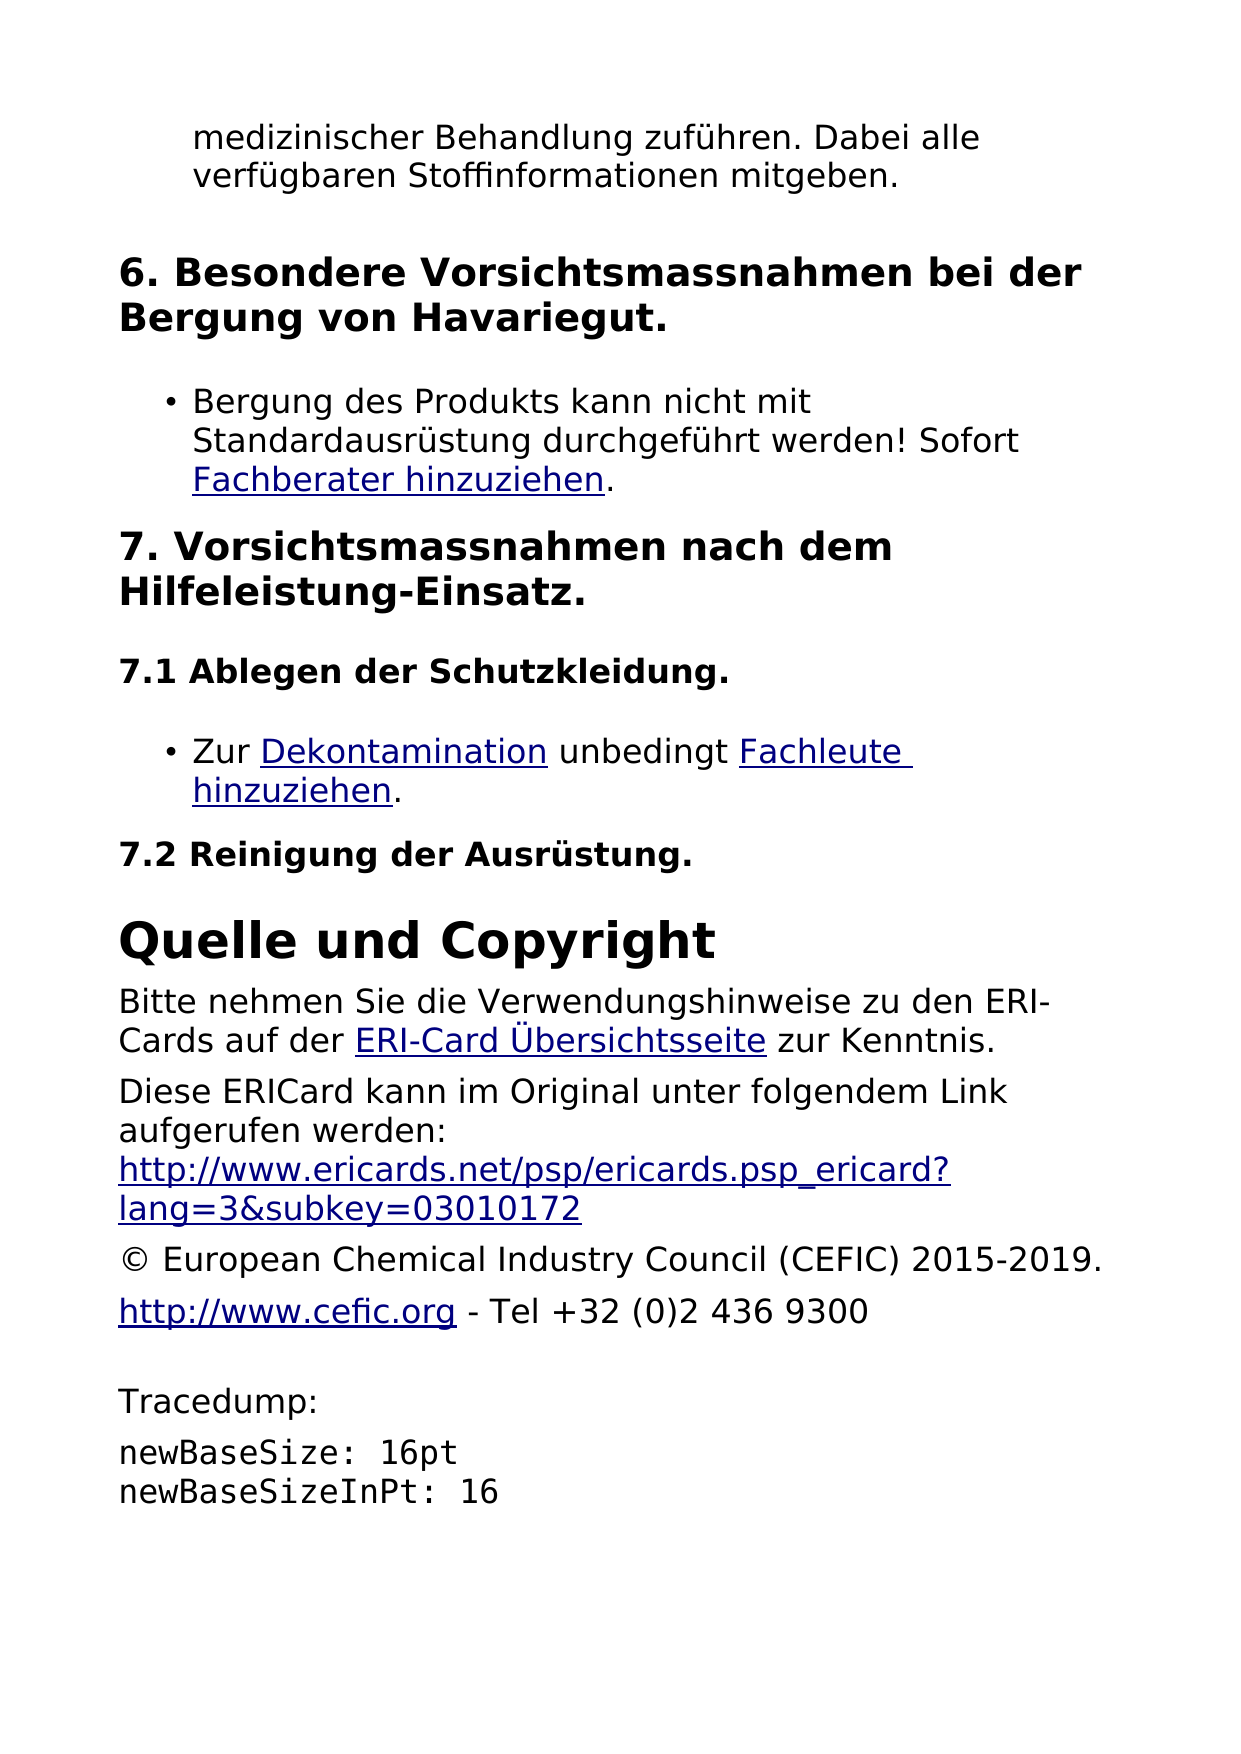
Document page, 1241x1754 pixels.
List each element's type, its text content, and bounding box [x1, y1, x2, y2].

list medizinischer Behandlung zuführen. Dabei alle verfügbaren Stoffinformationen mitgeben. [177, 118, 1122, 196]
text newBaseSize: 16pt newBaseSizeInPt: 16 [118, 1434, 1122, 1512]
subtitle 7. Vorsichtsmassnahmen nach dem Hilfeleistung-Einsatz. [118, 524, 1122, 615]
text Bitte nehmen Sie die Verwendungshinweise zu den ERI-Cards auf der ERI-Card Übersichtsseite zur Kenntnis. [118, 983, 1122, 1061]
text Tracedump: [118, 1344, 1122, 1421]
list Bergung des Produkts kann nicht mit Standardausrüstung durchgeführt werden! Sofort Fachberater hinzuziehen. [177, 383, 1122, 499]
subtitle 7.1 Ablegen der Schutzkleidung. [118, 652, 1122, 691]
subtitle 6. Besondere Vorsichtsmassnahmen bei der Bergung von Havariegut. [118, 250, 1122, 341]
text http://www.cefic.org - Tel +32 (0)2 436 9300 [118, 1292, 1122, 1331]
text © European Chemical Industry Council (CEFIC) 2015-2019. [118, 1241, 1122, 1280]
subtitle Quelle und Copyright [118, 912, 1122, 970]
list Zur Dekontamination unbedingt Fachleute hinzuziehen. [177, 733, 1122, 811]
subtitle 7.2 Reinigung der Ausrüstung. [118, 836, 1122, 874]
text Diese ERICard kann im Original unter folgendem Link aufgerufen werden: http://www.ericards.net/psp/ericards.psp_ericard?lang=3&subkey=03010172 [118, 1073, 1122, 1228]
